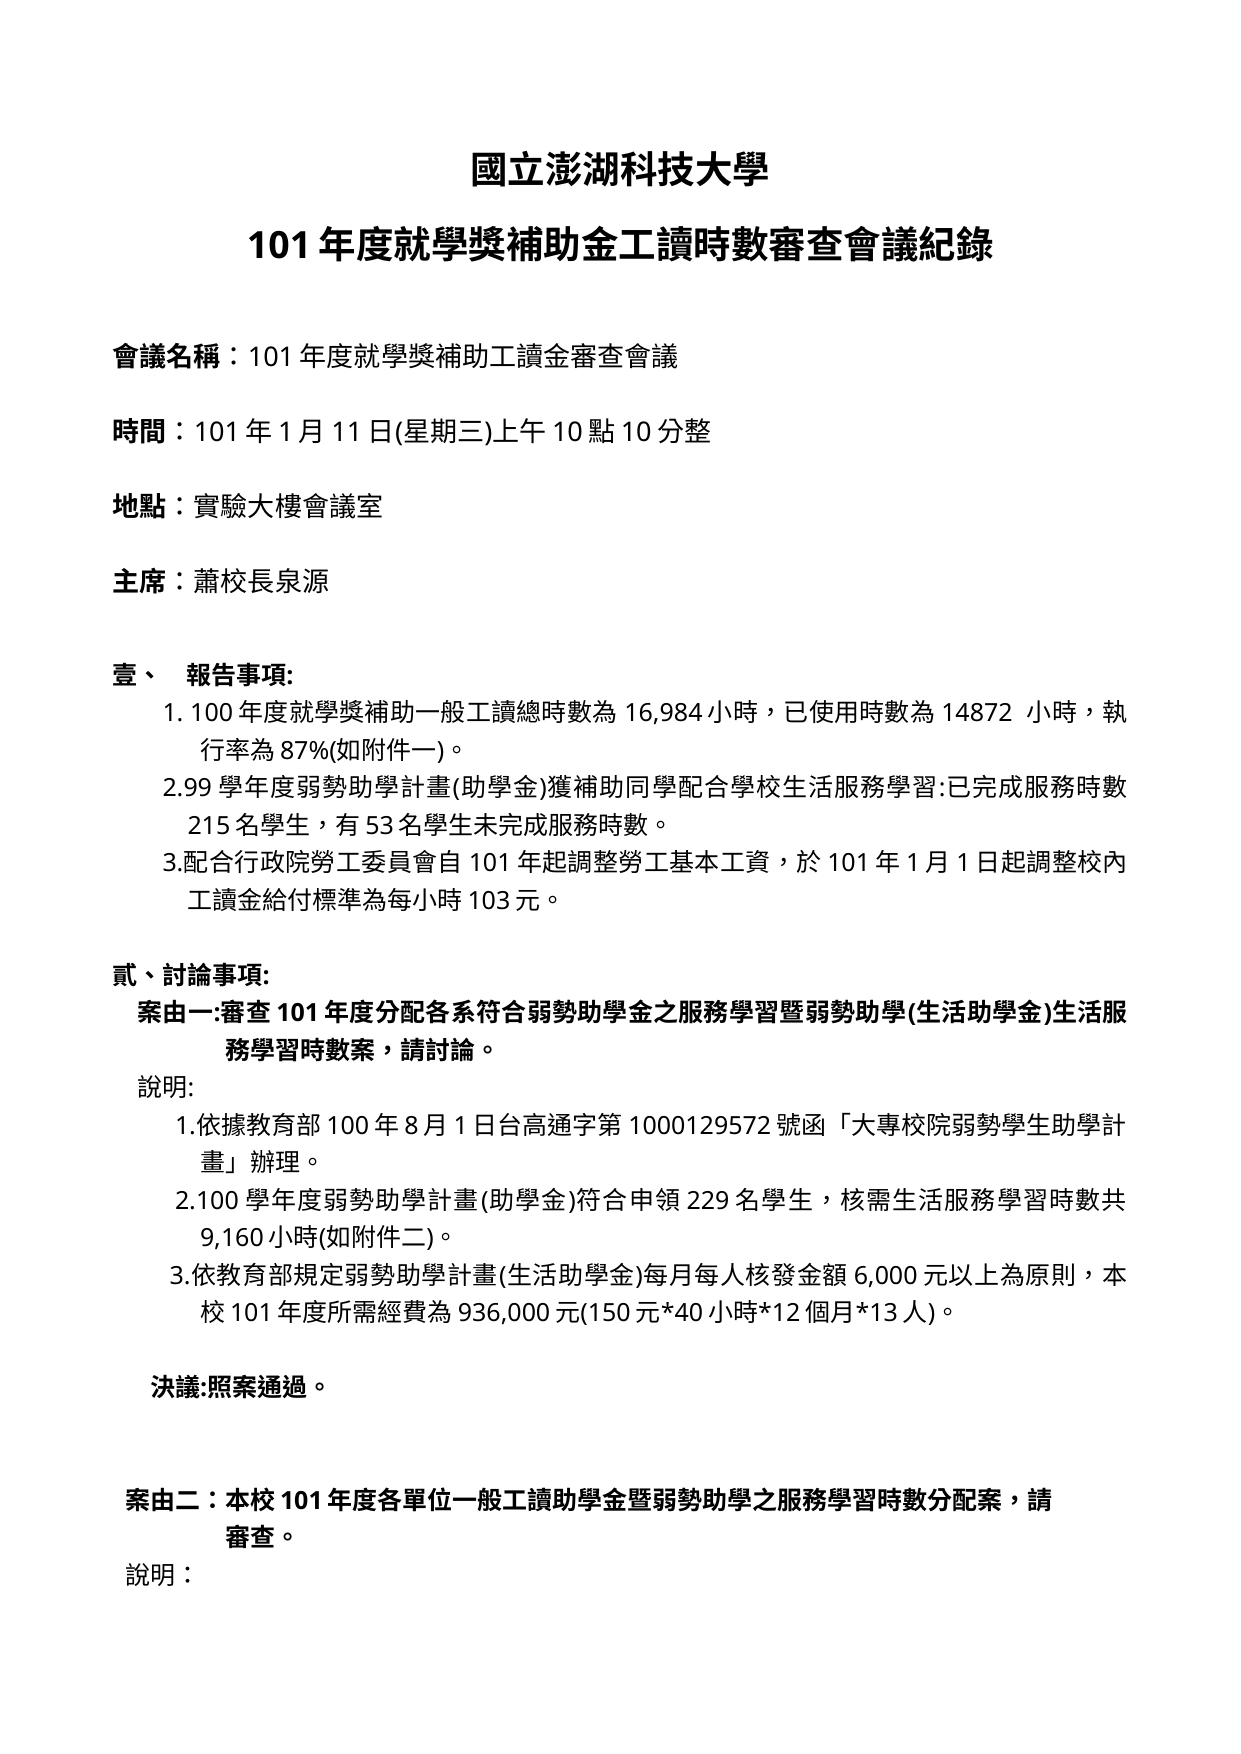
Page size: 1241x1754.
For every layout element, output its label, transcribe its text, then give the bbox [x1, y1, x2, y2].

text 說明: [112, 1067, 1128, 1105]
text 說明： [112, 1555, 1128, 1592]
text 貳、討論事項: [112, 955, 1128, 992]
text 1. 100年度就學獎補助一般工讀總時數為16,984小時，已使用時數為14872 小時，執行率為87%(如附件一)。 [162, 692, 1128, 767]
text 會議名稱：101年度就學獎補助工讀金審查會議 [112, 317, 1128, 392]
text 主席：蕭校長泉源 [112, 542, 1128, 617]
text 國立澎湖科技大學 [112, 130, 1128, 205]
text 1.依據教育部100年8月1日台高通字第1000129572號函「大專校院弱勢學生助學計畫」辦理。 [175, 1105, 1128, 1180]
text 時間：101年1月11日(星期三)上午10點10分整 [112, 392, 1128, 467]
text 2.99學年度弱勢助學計畫(助學金)獲補助同學配合學校生活服務學習:已完成服務時數215名學生，有53名學生未完成服務時數。 [162, 767, 1128, 842]
text 審查。 [125, 1517, 1128, 1555]
text 案由一:審查101年度分配各系符合弱勢助學金之服務學習暨弱勢助學(生活助學金)生活服務學習時數案，請討論。 [137, 992, 1128, 1067]
text 3.依教育部規定弱勢助學計畫(生活助學金)每月每人核發金額6,000元以上為原則，本校101年度所需經費為936,000元(150元*40小時*12個月*13人)。 [162, 1255, 1128, 1330]
text 決議:照案通過。 [112, 1367, 1128, 1405]
text 2.100學年度弱勢助學計畫(助學金)符合申領229名學生，核需生活服務學習時數共9,160小時(如附件二)。 [175, 1180, 1128, 1255]
text 3.配合行政院勞工委員會自101年起調整勞工基本工資，於101年1月1日起調整校內工讀金給付標準為每小時103元。 [162, 842, 1128, 917]
list 報告事項: [112, 655, 1128, 692]
text 101年度就學獎補助金工讀時數審查會議紀錄 [112, 205, 1128, 280]
text 案由二：本校101年度各單位一般工讀助學金暨弱勢助學之服務學習時數分配案，請 [125, 1480, 1128, 1517]
text 地點：實驗大樓會議室 [112, 467, 1128, 542]
